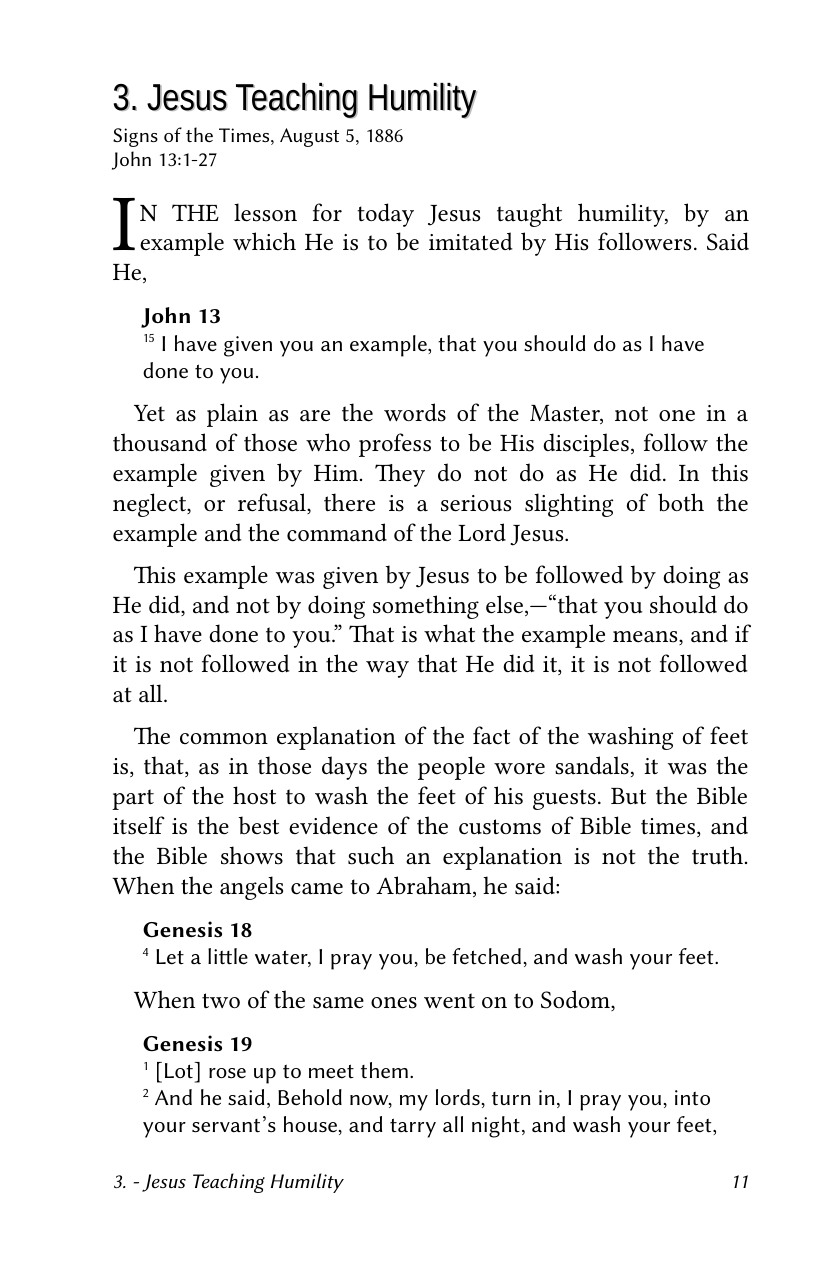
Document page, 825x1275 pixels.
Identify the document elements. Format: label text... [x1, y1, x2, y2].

text 2 And he said, Behold now, my lords, turn in, I pray you, into your servant’s house, and tarry all night, and wash your feet, [142, 1085, 720, 1138]
text 1 [Lot] rose up to meet them. [142, 1058, 720, 1084]
text Genesis 19 [142, 1031, 750, 1057]
text Signs of the Times, August 5, 1886 [112, 124, 750, 148]
text John 13:1-27 [112, 148, 750, 172]
text Genesis 18 [142, 917, 750, 943]
text When two of the same ones went on to Sodom, [112, 986, 750, 1014]
title Jesus Teaching Humility [112, 75, 750, 118]
text IN THE lesson for today Jesus taught humility, by an example which He is to be imitated by His followers. Said He, [112, 198, 750, 287]
text John 13 [142, 303, 750, 329]
text This example was given by Jesus to be followed by doing as He did, and not by doing something else,—“that you should do as I have done to you.” That is what the example means, and if it is not followed in the way that He did it, it is not followed at all. [112, 561, 750, 709]
text 15 I have given you an example, that you should do as I have done to you. [142, 331, 720, 384]
text 4 Let a little water, I pray you, be fetched, and wash your feet. [142, 944, 720, 970]
text The common explanation of the fact of the washing of feet is, that, as in those days the people wore sandals, it was the part of the host to wash the feet of his guests. But the Bible itself is the best evidence of the customs of Bible times, and the Bible shows that such an explanation is not the truth. When the angels came to Abraham, he said: [112, 722, 750, 900]
text Yet as plain as are the words of the Master, not one in a thousand of those who profess to be His disciples, follow the example given by Him. They do not do as He did. In this neglect, or refusal, there is a serious slighting of both the example and the command of the Lord Jesus. [112, 399, 750, 547]
